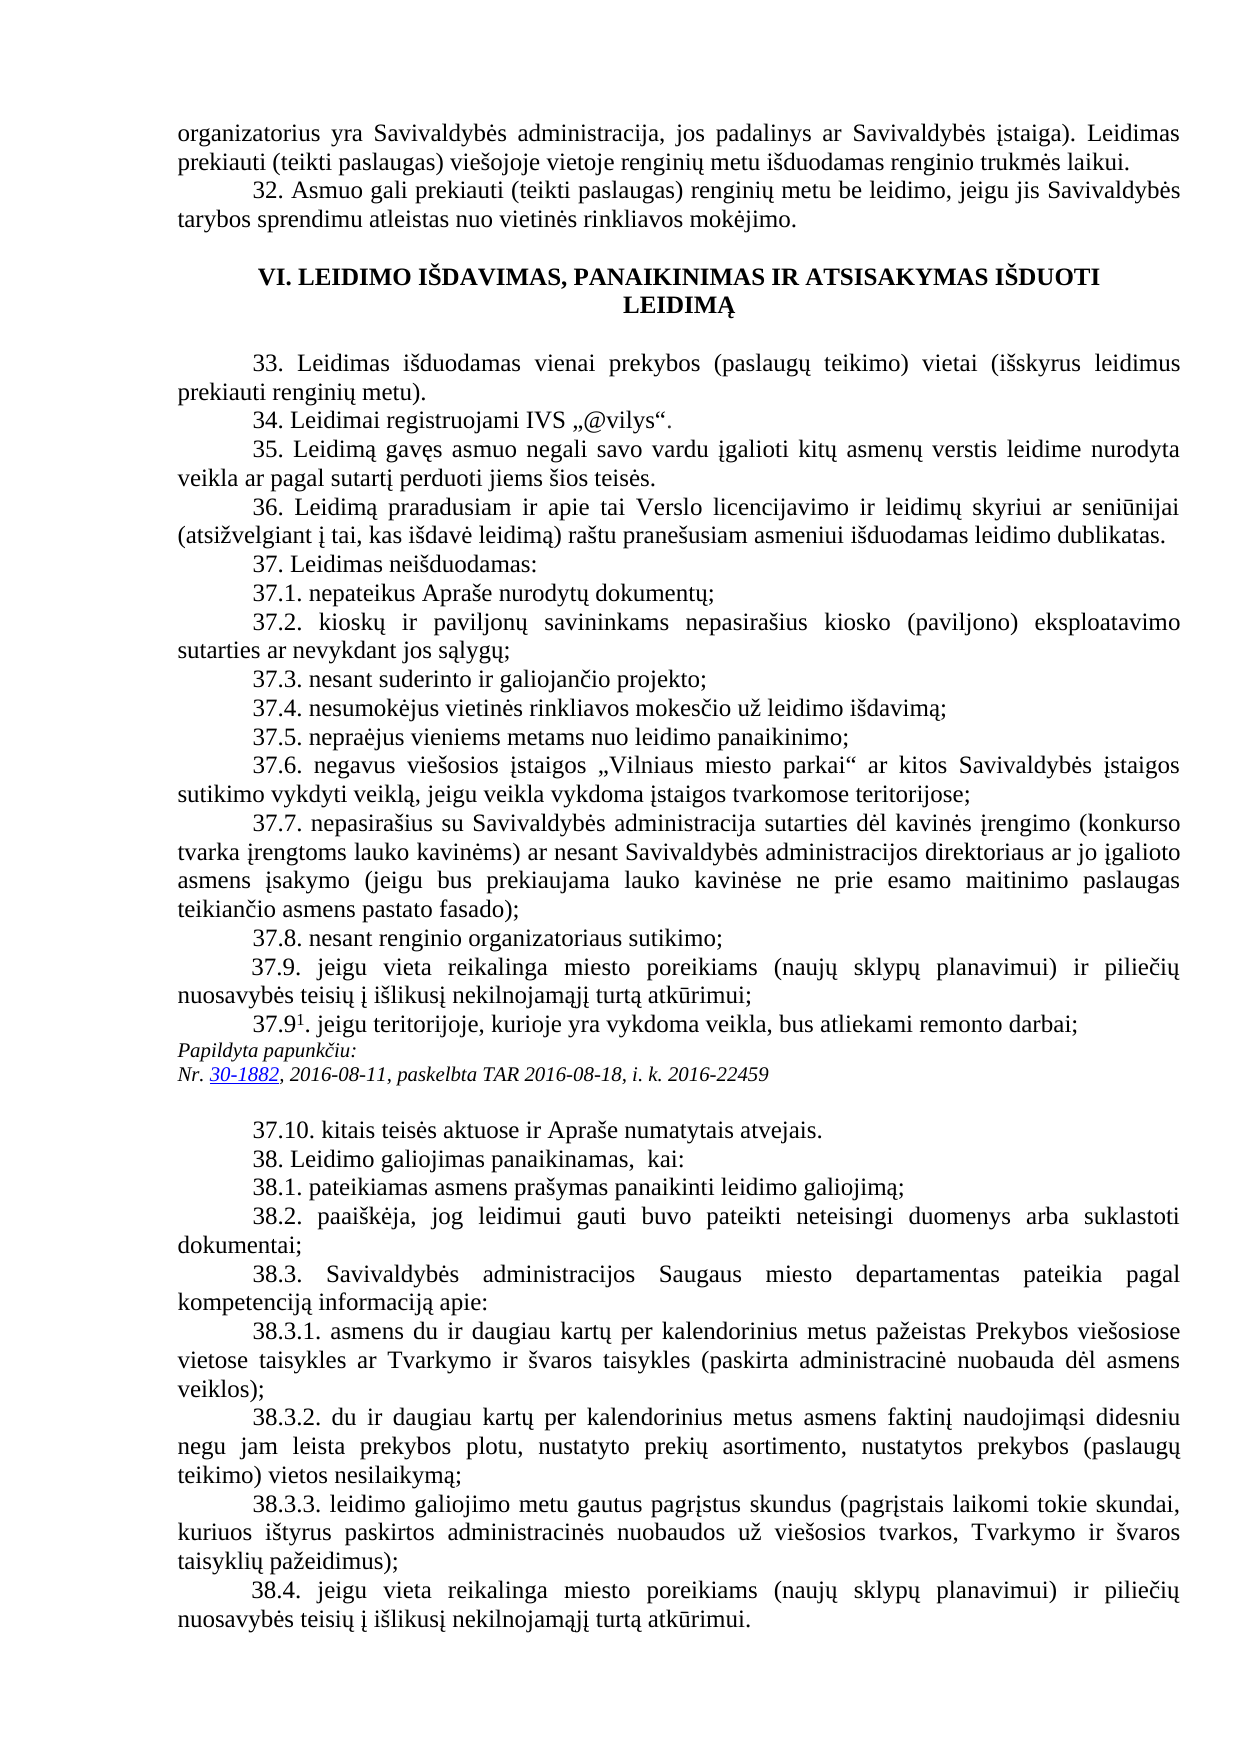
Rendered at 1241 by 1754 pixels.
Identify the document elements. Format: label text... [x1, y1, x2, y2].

text 37.10. kitais teisės aktuose ir Apraše numatytais atvejais. [177, 1115, 1181, 1144]
text 38.3.1. asmens du ir daugiau kartų per kalendorinius metus pažeistas Prekybos viešosiose vietose taisykles ar Tvarkymo ir švaros taisykles (paskirta administracinė nuobauda dėl asmens veiklos); [177, 1316, 1181, 1402]
text 37.1. nepateikus Apraše nurodytų dokumentų; [177, 578, 1181, 607]
text 32. Asmuo gali prekiauti (teikti paslaugas) renginių metu be leidimo, jeigu jis Savivaldybės tarybos sprendimu atleistas nuo vietinės rinkliavos mokėjimo. [177, 176, 1181, 233]
text 38.1. pateikiamas asmens prašymas panaikinti leidimo galiojimą; [177, 1172, 1181, 1201]
text 36. Leidimą praradusiam ir apie tai Verslo licencijavimo ir leidimų skyriui ar seniūnijai (atsižvelgiant į tai, kas išdavė leidimą) raštu pranešusiam asmeniui išduodamas leidimo dublikatas. [177, 492, 1181, 549]
text 38.2. paaiškėja, jog leidimui gauti buvo pateikti neteisingi duomenys arba suklastoti dokumentai; [177, 1201, 1181, 1259]
text 37.8. nesant renginio organizatoriaus sutikimo; [177, 923, 1181, 952]
text 34. Leidimai registruojami IVS „@vilys“. [177, 406, 1181, 434]
text VI. LEIDIMO IŠDAVIMAS, PANAIKINIMAS IR ATSISAKYMAS IŠDUOTI [177, 262, 1181, 291]
text 37.6. negavus viešosios įstaigos „Vilniaus miesto parkai“ ar kitos Savivaldybės įstaigos sutikimo vykdyti veiklą, jeigu veikla vykdoma įstaigos tvarkomose teritorijose; [177, 751, 1181, 808]
text Papildyta papunkčiu: [177, 1038, 1181, 1062]
text LEIDIMĄ [177, 291, 1181, 319]
text 37.2. kioskų ir paviljonų savininkams nepasirašius kiosko (paviljono) eksploatavimo sutarties ar nevykdant jos sąlygų; [177, 607, 1181, 664]
text 38.3.2. du ir daugiau kartų per kalendorinius metus asmens faktinį naudojimąsi didesniu negu jam leista prekybos plotu, nustatyto prekių asortimento, nustatytos prekybos (paslaugų teikimo) vietos nesilaikymą; [177, 1402, 1181, 1489]
text 37.91. jeigu teritorijoje, kurioje yra vykdoma veikla, bus atliekami remonto darbai; [177, 1009, 1181, 1038]
text 37.7. nepasirašius su Savivaldybės administracija sutarties dėl kavinės įrengimo (konkurso tvarka įrengtoms lauko kavinėms) ar nesant Savivaldybės administracijos direktoriaus ar jo įgalioto asmens įsakymo (jeigu bus prekiaujama lauko kavinėse ne prie esamo maitinimo paslaugas teikiančio asmens pastato fasado); [177, 808, 1181, 923]
text 37.3. nesant suderinto ir galiojančio projekto; [177, 664, 1181, 693]
text 38. Leidimo galiojimas panaikinamas, kai: [177, 1144, 1181, 1172]
text 35. Leidimą gavęs asmuo negali savo vardu įgalioti kitų asmenų verstis leidime nurodyta veikla ar pagal sutartį perduoti jiems šios teisės. [177, 434, 1181, 492]
text 33. Leidimas išduodamas vienai prekybos (paslaugų teikimo) vietai (išskyrus leidimus prekiauti renginių metu). [177, 348, 1181, 406]
text 37.5. nepraėjus vieniems metams nuo leidimo panaikinimo; [177, 722, 1181, 751]
text 37. Leidimas neišduodamas: [177, 549, 1181, 578]
text 37.9. jeigu vieta reikalinga miesto poreikiams (naujų sklypų planavimui) ir piliečių nuosavybės teisių į išlikusį nekilnojamąjį turtą atkūrimui; [177, 952, 1181, 1009]
text 38.3.3. leidimo galiojimo metu gautus pagrįstus skundus (pagrįstais laikomi tokie skundai, kuriuos ištyrus paskirtos administracinės nuobaudos už viešosios tvarkos, Tvarkymo ir švaros taisyklių pažeidimus); [177, 1489, 1181, 1575]
text Nr. 30-1882, 2016-08-11, paskelbta TAR 2016-08-18, i. k. 2016-22459 [177, 1062, 1181, 1086]
text 38.3. Savivaldybės administracijos Saugaus miesto departamentas pateikia pagal kompetenciją informaciją apie: [177, 1259, 1181, 1316]
text 37.4. nesumokėjus vietinės rinkliavos mokesčio už leidimo išdavimą; [177, 693, 1181, 722]
text 38.4. jeigu vieta reikalinga miesto poreikiams (naujų sklypų planavimui) ir piliečių nuosavybės teisių į išlikusį nekilnojamąjį turtą atkūrimui. [177, 1575, 1181, 1632]
text organizatorius yra Savivaldybės administracija, jos padalinys ar Savivaldybės įstaiga). Leidimas prekiauti (teikti paslaugas) viešojoje vietoje renginių metu išduodamas renginio trukmės laikui. [177, 118, 1181, 176]
